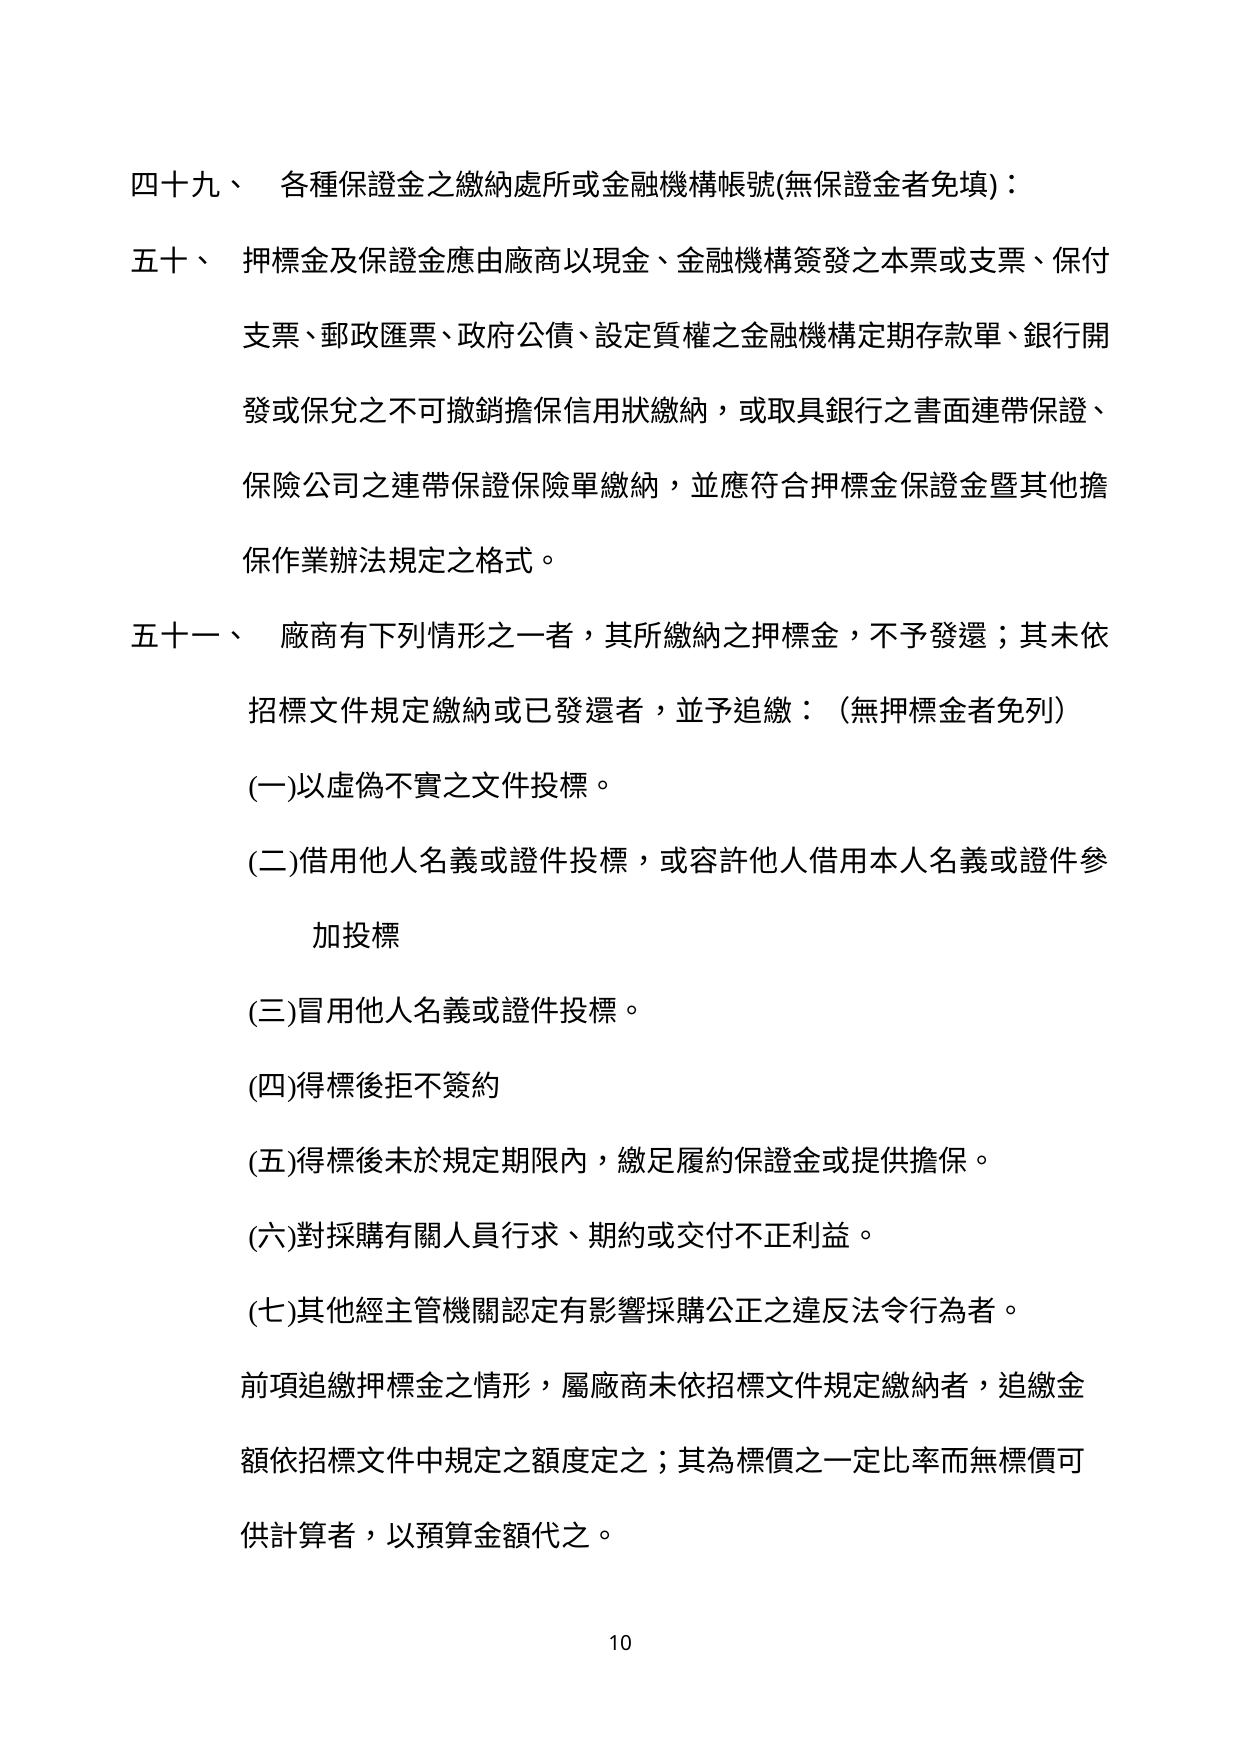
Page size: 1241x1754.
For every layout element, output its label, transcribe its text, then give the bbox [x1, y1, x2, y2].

text (七)其他經主管機關認定有影響採購公正之違反法令行為者。 [248, 1271, 1110, 1346]
text (六)對採購有關人員行求、期約或交付不正利益。 [248, 1196, 1110, 1271]
text 前項追繳押標金之情形，屬廠商未依招標文件規定繳納者，追繳金額依招標文件中規定之額度定之；其為標價之一定比率而無標價可供計算者，以預算金額代之。 [240, 1346, 1098, 1571]
list 廠商有下列情形之一者，其所繳納之押標金，不予發還；其未依招標文件規定繳納或已發還者，並予追繳：（無押標金者免列） [130, 596, 1110, 746]
text (三)冒用他人名義或證件投標。 [248, 971, 1110, 1046]
text (四)得標後拒不簽約 [248, 1046, 1110, 1121]
list 押標金及保證金應由廠商以現金、金融機構簽發之本票或支票、保付支票、郵政匯票、政府公債、設定質權之金融機構定期存款單、銀行開發或保兌之不可撤銷擔保信用狀繳納，或取具銀行之書面連帶保證、保險公司之連帶保證保險單繳納，並應符合押標金保證金暨其他擔保作業辦法規定之格式。 [130, 221, 1110, 596]
text (五)得標後未於規定期限內，繳足履約保證金或提供擔保。 [248, 1121, 1110, 1196]
text (二)借用他人名義或證件投標，或容許他人借用本人名義或證件參加投標 [248, 821, 1110, 971]
list 各種保證金之繳納處所或金融機構帳號(無保證金者免填)： [130, 146, 1110, 221]
text (一)以虛偽不實之文件投標。 [248, 746, 1110, 821]
